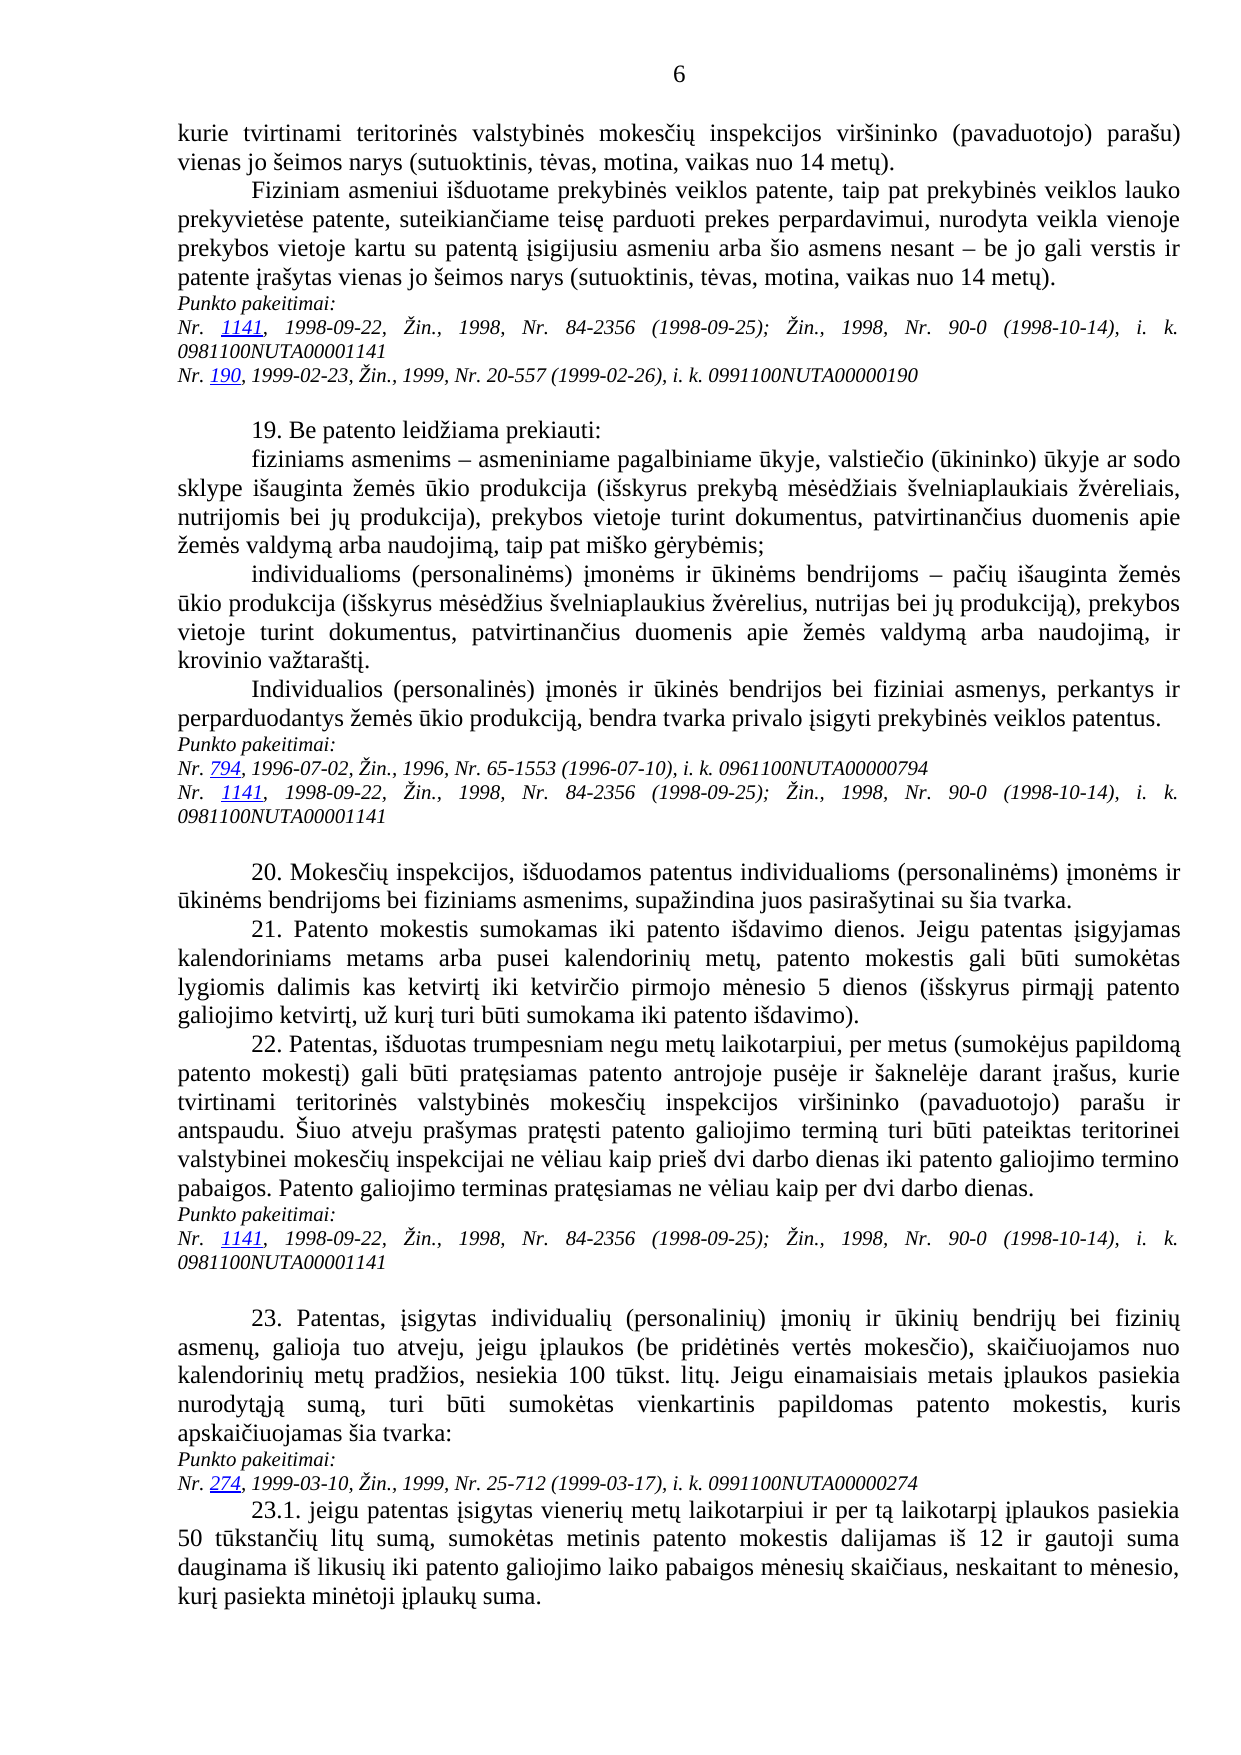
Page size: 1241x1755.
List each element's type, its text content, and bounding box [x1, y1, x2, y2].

text kurie tvirtinami teritorinės valstybinės mokesčių inspekcijos viršininko (pavaduotojo) parašu) vienas jo šeimos narys (sutuoktinis, tėvas, motina, vaikas nuo 14 metų). [177, 118, 1181, 176]
text 23. Patentas, įsigytas individualių (personalinių) įmonių ir ūkinių bendrijų bei fizinių asmenų, galioja tuo atveju, jeigu įplaukos (be pridėtinės vertės mokesčio), skaičiuojamos nuo kalendorinių metų pradžios, nesiekia 100 tūkst. litų. Jeigu einamaisiais metais įplaukos pasiekia nurodytąją sumą, turi būti sumokėtas vienkartinis papildomas patento mokestis, kuris apskaičiuojamas šia tvarka: [177, 1303, 1181, 1447]
text Nr. 190, 1999-02-23, Žin., 1999, Nr. 20-557 (1999-02-26), i. k. 0991100NUTA00000190 [177, 363, 1181, 387]
text Nr. 1141, 1998-09-22, Žin., 1998, Nr. 84-2356 (1998-09-25); Žin., 1998, Nr. 90-0 (1998-10-14), i. k. 0981100NUTA00001141 [177, 315, 1181, 363]
text 22. Patentas, išduotas trumpesniam negu metų laikotarpiui, per metus (sumokėjus papildomą patento mokestį) gali būti pratęsiamas patento antrojoje pusėje ir šaknelėje darant įrašus, kurie tvirtinami teritorinės valstybinės mokesčių inspekcijos viršininko (pavaduotojo) parašu ir antspaudu. Šiuo atveju prašymas pratęsti patento galiojimo terminą turi būti pateiktas teritorinei valstybinei mokesčių inspekcijai ne vėliau kaip prieš dvi darbo dienas iki patento galiojimo termino pabaigos. Patento galiojimo terminas pratęsiamas ne vėliau kaip per dvi darbo dienas. [177, 1029, 1181, 1202]
text fiziniams asmenims – asmeniniame pagalbiniame ūkyje, valstiečio (ūkininko) ūkyje ar sodo sklype išauginta žemės ūkio produkcija (išskyrus prekybą mėsėdžiais švelniaplaukiais žvėreliais, nutrijomis bei jų produkcija), prekybos vietoje turint dokumentus, patvirtinančius duomenis apie žemės valdymą arba naudojimą, taip pat miško gėrybėmis; [177, 444, 1181, 559]
text Punkto pakeitimai: [177, 1447, 1181, 1471]
text Nr. 1141, 1998-09-22, Žin., 1998, Nr. 84-2356 (1998-09-25); Žin., 1998, Nr. 90-0 (1998-10-14), i. k. 0981100NUTA00001141 [177, 1226, 1181, 1274]
text Punkto pakeitimai: [177, 732, 1181, 756]
text Nr. 274, 1999-03-10, Žin., 1999, Nr. 25-712 (1999-03-17), i. k. 0991100NUTA00000274 [177, 1471, 1181, 1495]
text 19. Be patento leidžiama prekiauti: [177, 416, 1181, 444]
text 23.1. jeigu patentas įsigytas vienerių metų laikotarpiui ir per tą laikotarpį įplaukos pasiekia 50 tūkstančių litų sumą, sumokėtas metinis patento mokestis dalijamas iš 12 ir gautoji suma dauginama iš likusių iki patento galiojimo laiko pabaigos mėnesių skaičiaus, neskaitant to mėnesio, kurį pasiekta minėtoji įplaukų suma. [177, 1495, 1181, 1610]
text individualioms (personalinėms) įmonėms ir ūkinėms bendrijoms – pačių išauginta žemės ūkio produkcija (išskyrus mėsėdžius švelniaplaukius žvėrelius, nutrijas bei jų produkciją), prekybos vietoje turint dokumentus, patvirtinančius duomenis apie žemės valdymą arba naudojimą, ir krovinio važtaraštį. [177, 559, 1181, 674]
text Nr. 1141, 1998-09-22, Žin., 1998, Nr. 84-2356 (1998-09-25); Žin., 1998, Nr. 90-0 (1998-10-14), i. k. 0981100NUTA00001141 [177, 780, 1181, 828]
text 20. Mokesčių inspekcijos, išduodamos patentus individualioms (personalinėms) įmonėms ir ūkinėms bendrijoms bei fiziniams asmenims, supažindina juos pasirašytinai su šia tvarka. [177, 857, 1181, 914]
text Punkto pakeitimai: [177, 291, 1181, 315]
text Fiziniam asmeniui išduotame prekybinės veiklos patente, taip pat prekybinės veiklos lauko prekyvietėse patente, suteikiančiame teisę parduoti prekes perpardavimui, nurodyta veikla vienoje prekybos vietoje kartu su patentą įsigijusiu asmeniu arba šio asmens nesant – be jo gali verstis ir patente įrašytas vienas jo šeimos narys (sutuoktinis, tėvas, motina, vaikas nuo 14 metų). [177, 176, 1181, 291]
text Nr. 794, 1996-07-02, Žin., 1996, Nr. 65-1553 (1996-07-10), i. k. 0961100NUTA00000794 [177, 756, 1181, 780]
text Individualios (personalinės) įmonės ir ūkinės bendrijos bei fiziniai asmenys, perkantys ir perparduodantys žemės ūkio produkciją, bendra tvarka privalo įsigyti prekybinės veiklos patentus. [177, 674, 1181, 732]
text Punkto pakeitimai: [177, 1202, 1181, 1226]
text 21. Patento mokestis sumokamas iki patento išdavimo dienos. Jeigu patentas įsigyjamas kalendoriniams metams arba pusei kalendorinių metų, patento mokestis gali būti sumokėtas lygiomis dalimis kas ketvirtį iki ketvirčio pirmojo mėnesio 5 dienos (išskyrus pirmąjį patento galiojimo ketvirtį, už kurį turi būti sumokama iki patento išdavimo). [177, 914, 1181, 1029]
